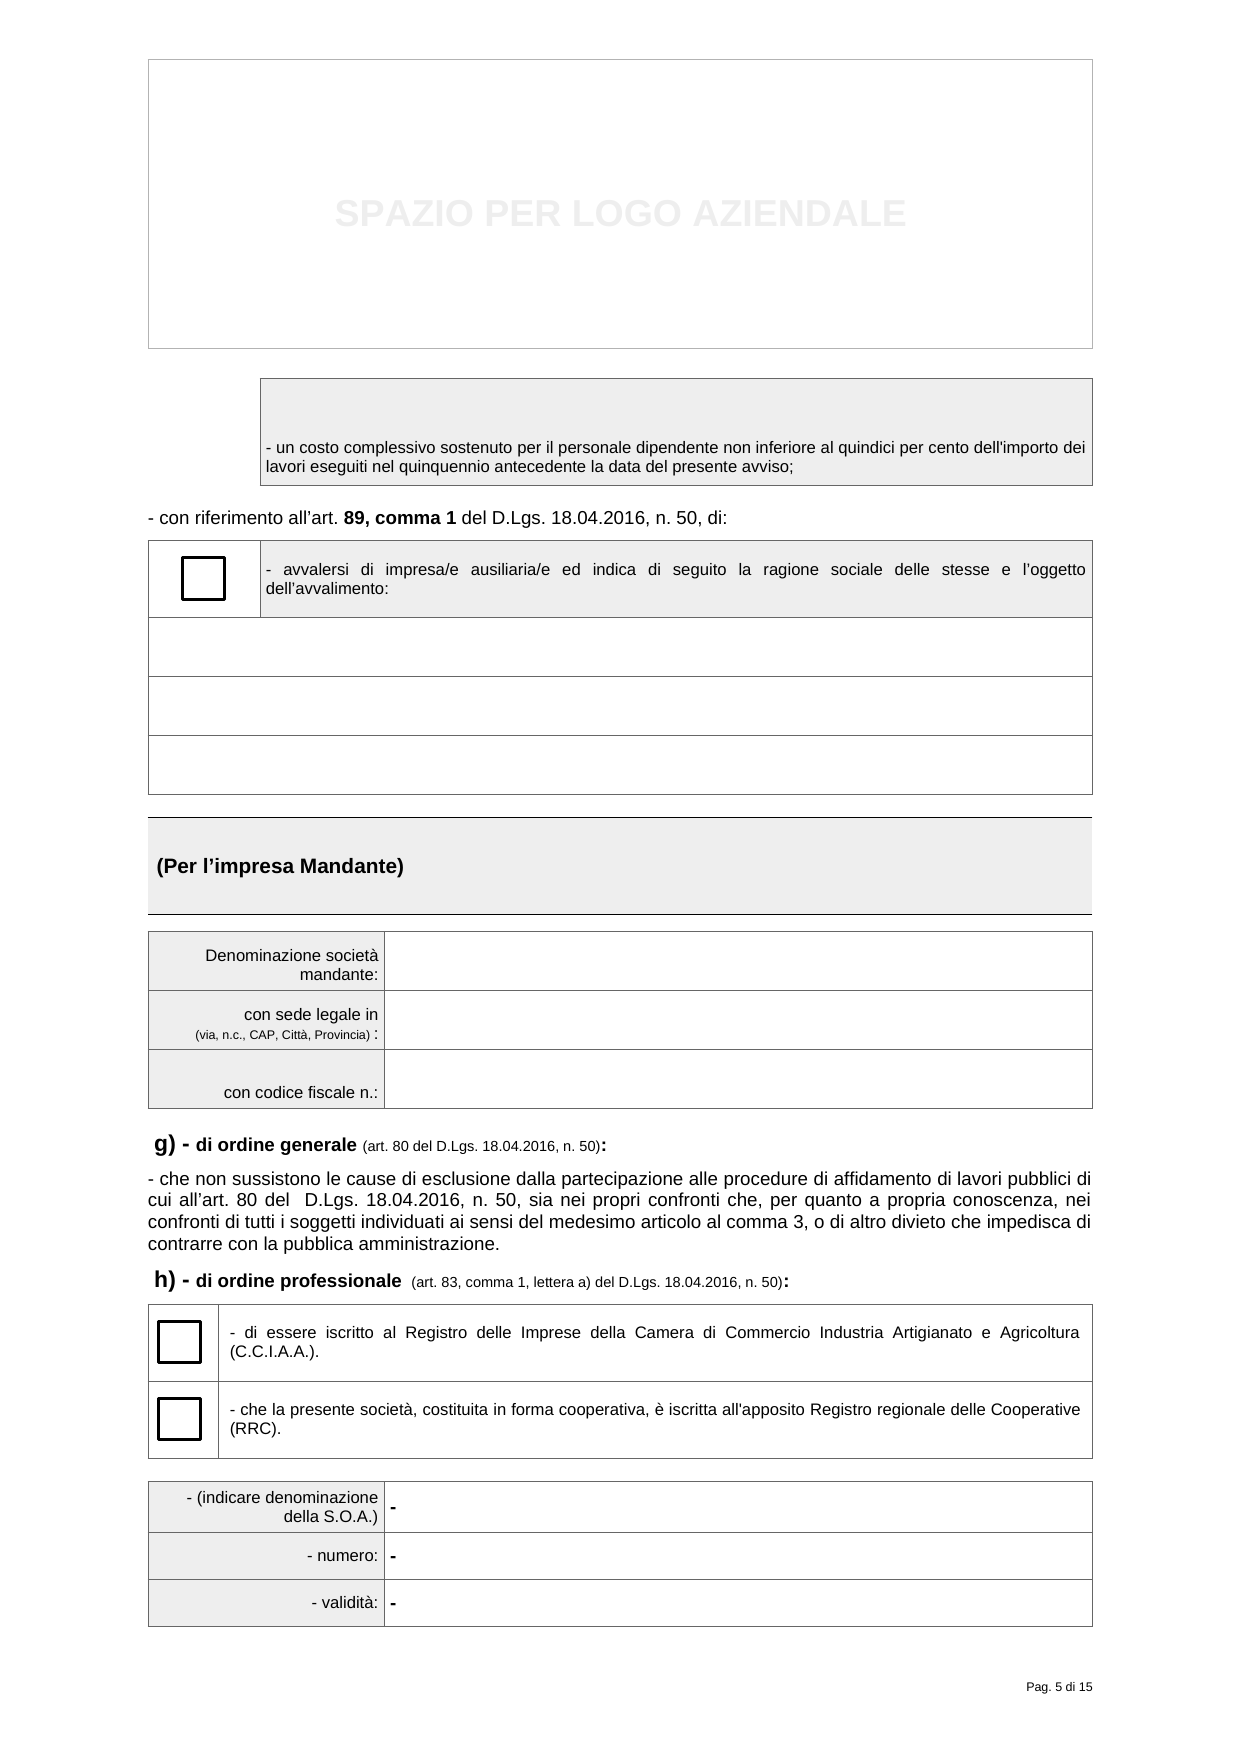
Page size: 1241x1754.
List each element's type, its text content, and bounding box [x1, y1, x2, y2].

list di ordine professionale (art. 83, comma 1, lettera a) del D.Lgs. 18.04.2016, n. 50): [148, 1266, 1092, 1292]
table_cell con codice fiscale n.: [149, 1050, 384, 1108]
table_cell [149, 677, 1092, 735]
table_header - di essere iscritto al Registro delle Imprese della Camera di Commercio Industria Artigianato e Agricoltura (C.C.I.A.A.). [219, 1305, 1092, 1381]
table_header [149, 541, 260, 617]
table_cell - validità: [149, 1580, 384, 1626]
table_cell - che la presente società, costituita in forma cooperativa, è iscritta all'apposito Registro regionale delle Cooperative (RRC). [219, 1382, 1092, 1457]
table_header [385, 932, 1092, 990]
text (Per l’impresa Mandante) [148, 850, 1092, 874]
table_cell [385, 991, 1092, 1049]
table_cell [385, 1050, 1092, 1108]
table_header Denominazione società mandante: [149, 932, 384, 990]
table_header - avvalersi di impresa/e ausiliaria/e ed indica di seguito la ragione sociale delle stesse e l’oggetto dell’avvalimento: [261, 541, 1092, 617]
list di ordine generale (art. 80 del D.Lgs. 18.04.2016, n. 50): [148, 1129, 1092, 1156]
table_header [149, 1305, 218, 1381]
table_header - non essendo in possesso dell’attestazione SOA, di essere in possesso dei requisiti previsti dall’art. 90 del Regolamento approvato con D.P.R. 05.10.2007, n. 207 e precisamente: - un importo dei lavori analoghi eseguiti direttamente nel quinquennio antecedente la data del presente avviso; - un costo complessivo sostenuto per il personale dipendente non inferiore al quindici per cento dell'importo dei lavori eseguiti nel quinquennio antecedente la data del presente avviso; - adeguata attrezzatura tecnica. [261, 379, 1092, 485]
text - che non sussistono le cause di esclusione dalla partecipazione alle procedure di affidamento di lavori pubblici di cui all’art. 80 del D.Lgs. 18.04.2016, n. 50, sia nei propri confronti che, per quanto a propria conoscenza, nei confronti di tutti i soggetti individuati ai sensi del medesimo articolo al comma 3, o di altro divieto che impedisca di contrarre con la pubblica amministrazione. [148, 1168, 1092, 1254]
table_cell - numero: [149, 1533, 384, 1579]
table_cell con sede legale in (via, n.c., CAP, Città, Provincia) : [149, 991, 384, 1049]
table_cell - [385, 1533, 1092, 1579]
table_cell [149, 736, 1092, 794]
text - con riferimento all’art. 89, comma 1 del D.Lgs. 18.04.2016, n. 50, di: [148, 507, 1092, 528]
table_cell [148, 378, 260, 485]
table_header - [385, 1482, 1092, 1532]
table_cell - [385, 1580, 1092, 1626]
table_header - (indicare denominazione della S.O.A.) [149, 1482, 384, 1532]
table_cell [149, 618, 1092, 676]
table_cell [149, 1382, 218, 1457]
